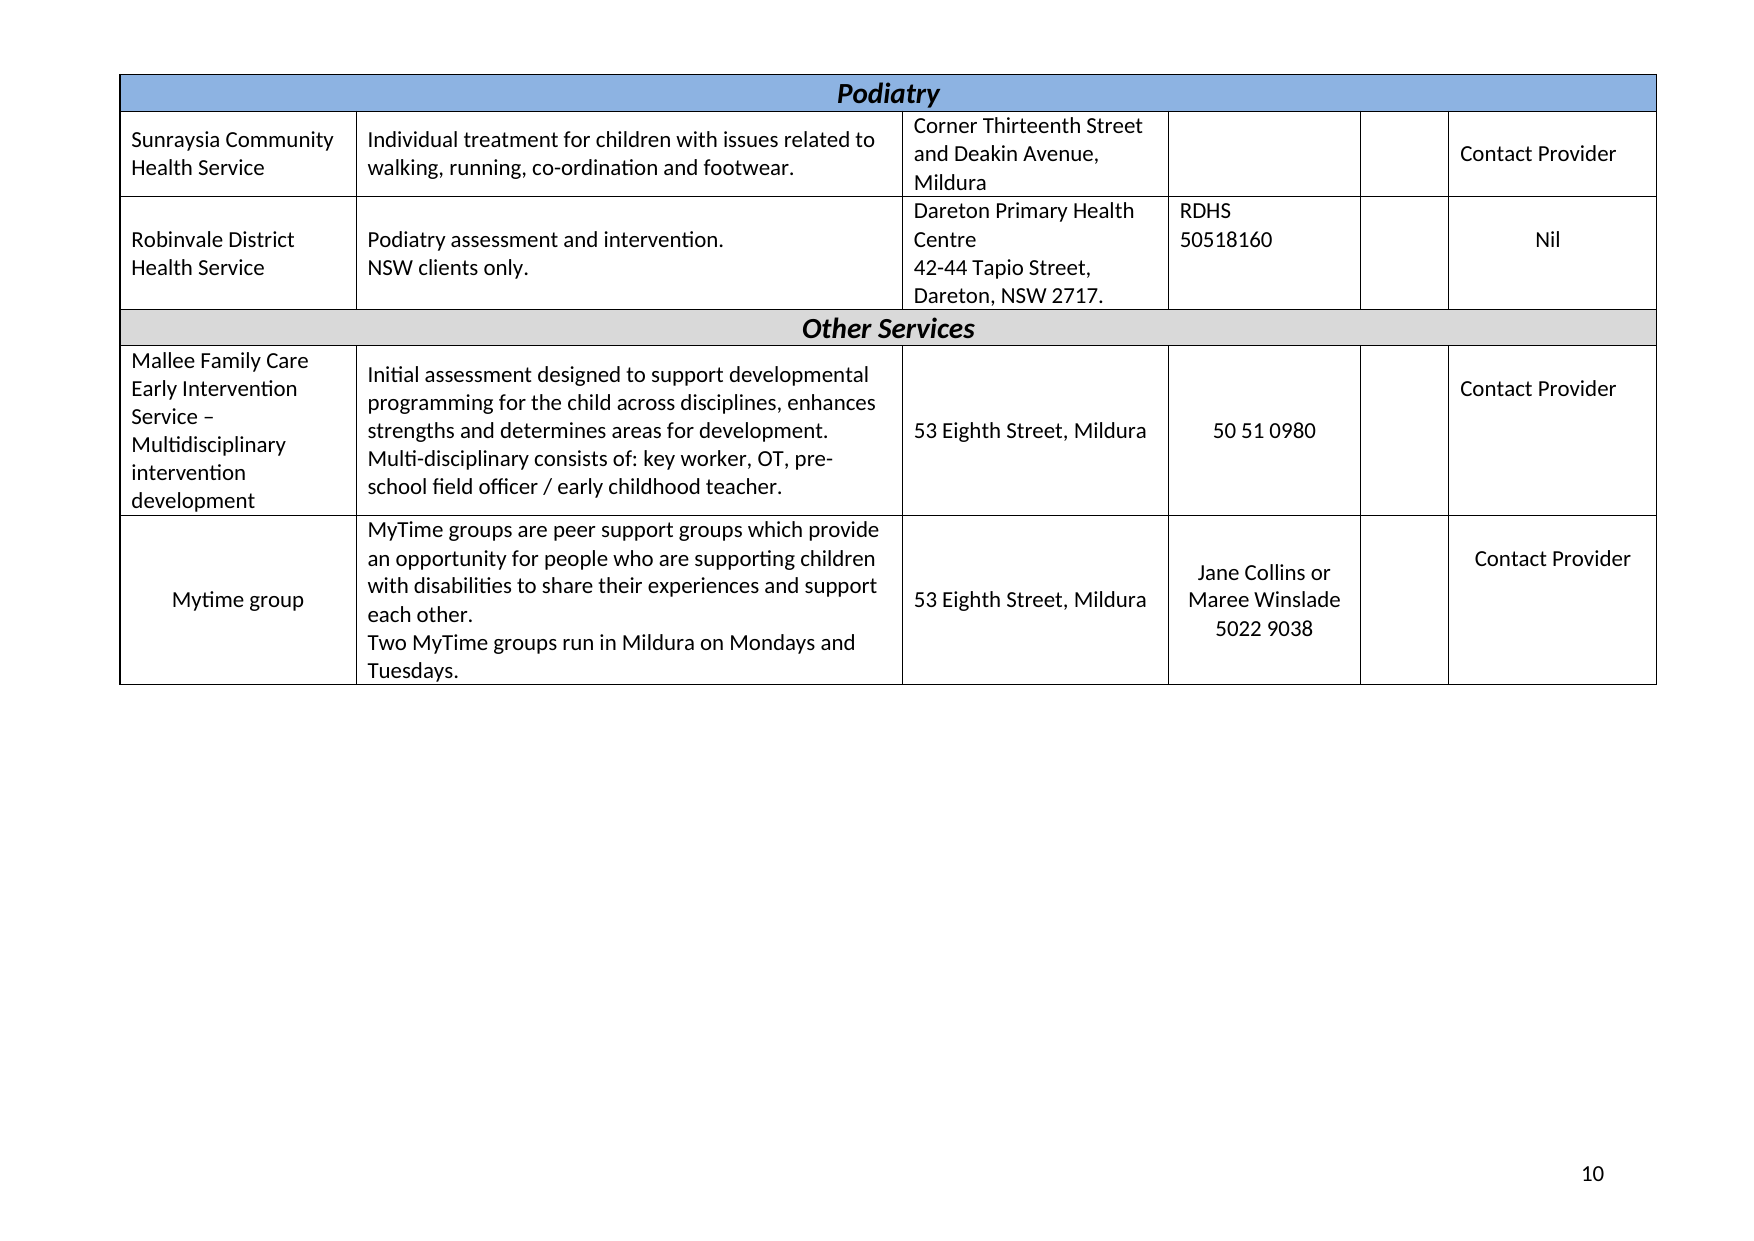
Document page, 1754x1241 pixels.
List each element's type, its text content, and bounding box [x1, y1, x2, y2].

table_cell MyTime groups are peer support groups which provide an opportunity for people who are supporting children with disabilities to share their experiences and support each other. Two MyTime groups run in Mildura on Mondays and Tuesdays. [357, 516, 902, 684]
table_cell 53 Eighth Street, Mildura [903, 516, 1168, 684]
table_cell RDHS 50518160 [1169, 197, 1360, 309]
table_cell Jane Collins or Maree Winslade 5022 9038 [1169, 516, 1360, 684]
table_cell 50 51 0980 [1169, 346, 1360, 514]
table_cell Individual treatment for children with issues related to walking, running, co-ordination and footwear. [357, 112, 902, 196]
table_cell Mytime group [121, 516, 356, 684]
table_cell Initial assessment designed to support developmental programming for the child across disciplines, enhances strengths and determines areas for development. Multi-disciplinary consists of: key worker, OT, pre-school field officer / early childhood teacher. [357, 346, 902, 514]
table_cell Corner Thirteenth Street and Deakin Avenue, Mildura [903, 112, 1168, 196]
table_cell [1361, 346, 1448, 514]
table_cell Mallee Family Care Early Intervention Service – Multidisciplinary intervention development [121, 346, 356, 514]
table_cell Contact Provider [1449, 112, 1656, 196]
table_cell 53 Eighth Street, Mildura [903, 346, 1168, 514]
table_cell [1361, 516, 1448, 684]
table_cell Sunraysia Community Health Service [121, 112, 356, 196]
table_cell Podiatry [121, 75, 1656, 111]
table_cell Other Services [121, 310, 1656, 345]
table_cell [1361, 112, 1448, 196]
table_cell Contact Provider [1449, 516, 1656, 684]
table_cell Contact Provider [1449, 346, 1656, 514]
table_cell Robinvale District Health Service [121, 197, 356, 309]
table_cell Podiatry assessment and intervention. NSW clients only. [357, 197, 902, 309]
table_cell [1361, 197, 1448, 309]
table_cell [1169, 112, 1360, 196]
table_cell Nil [1449, 197, 1656, 309]
table_cell Dareton Primary Health Centre 42-44 Tapio Street, Dareton, NSW 2717. [903, 197, 1168, 309]
